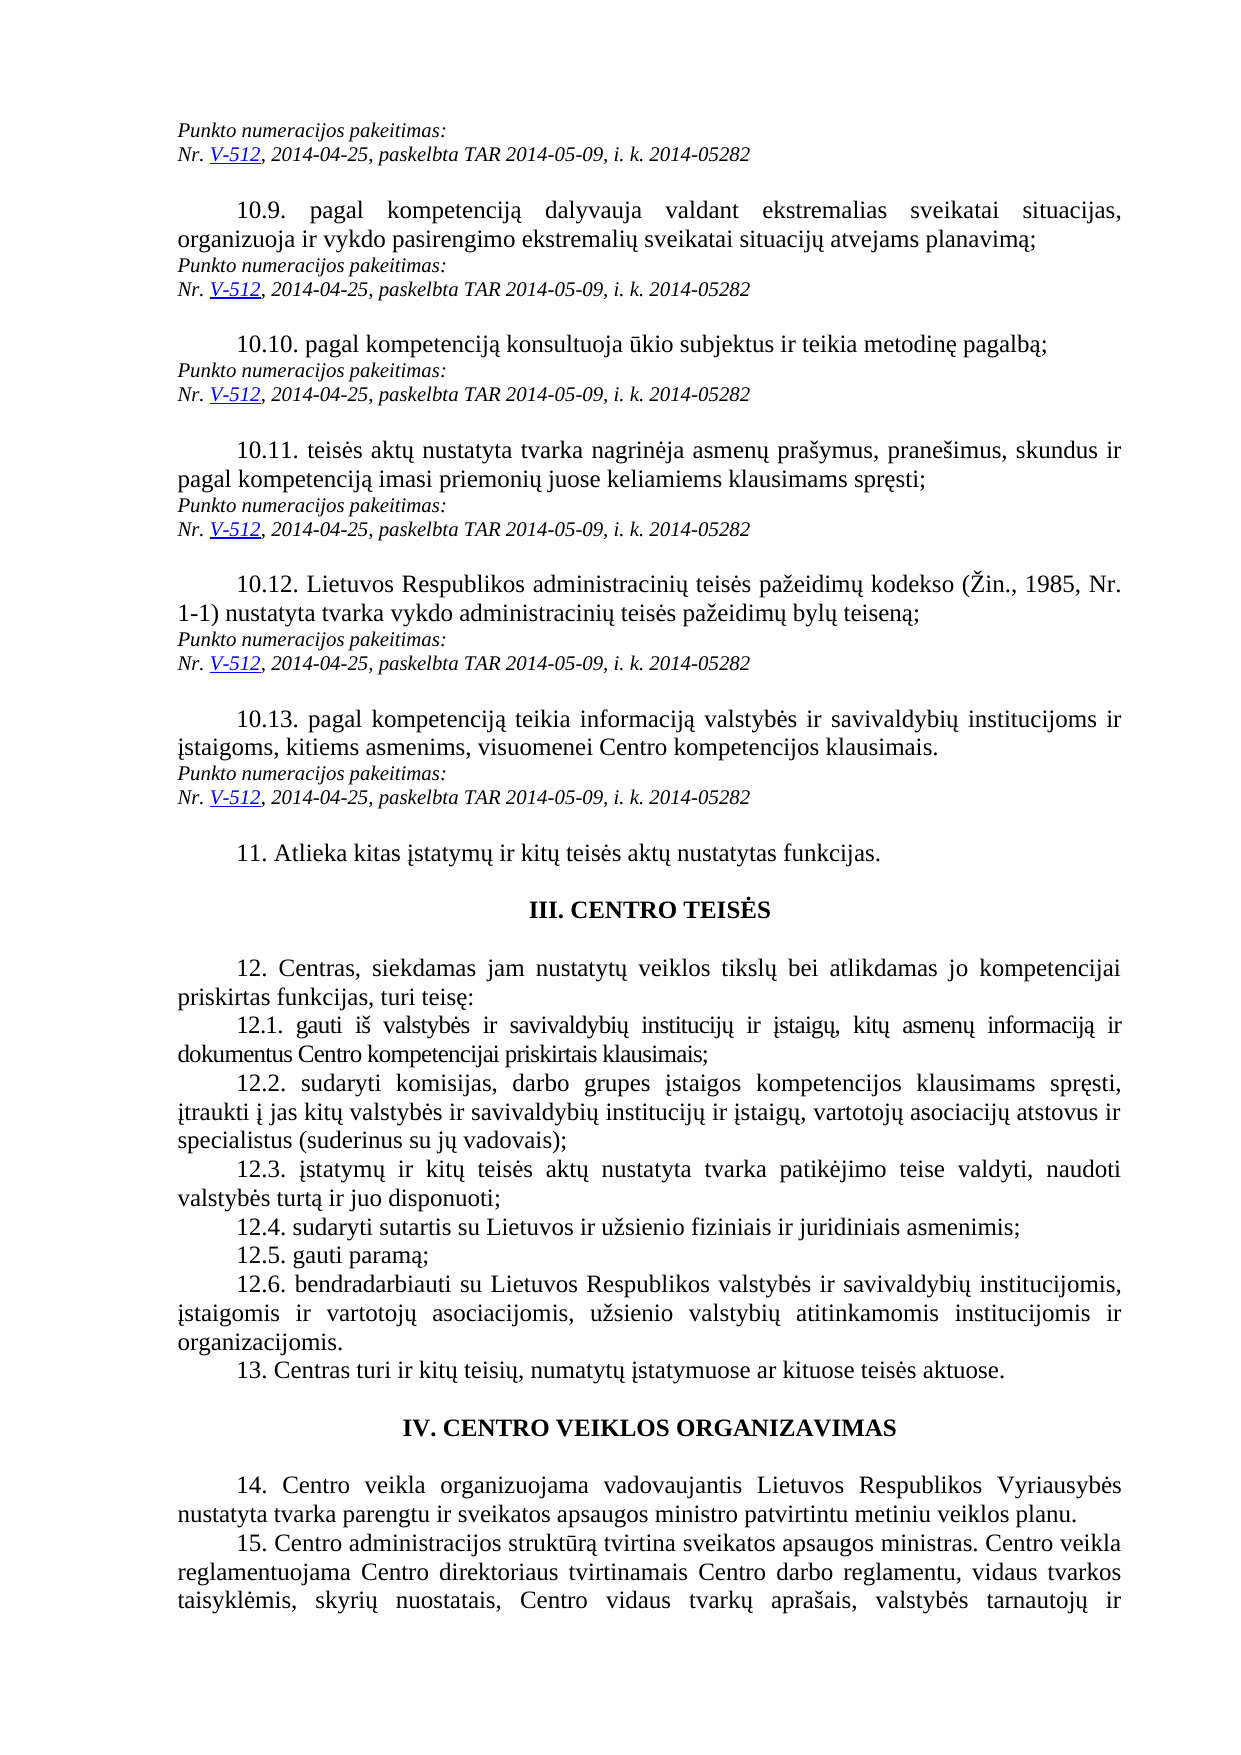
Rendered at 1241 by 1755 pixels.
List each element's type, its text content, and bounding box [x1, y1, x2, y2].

text 11. Atlieka kitas įstatymų ir kitų teisės aktų nustatytas funkcijas. [177, 838, 1122, 867]
text 14. Centro veikla organizuojama vadovaujantis Lietuvos Respublikos Vyriausybės nustatyta tvarka parengtu ir sveikatos apsaugos ministro patvirtintu metiniu veiklos planu. [177, 1471, 1122, 1528]
text Punkto numeracijos pakeitimas: [177, 118, 1122, 142]
text Nr. V-512, 2014-04-25, paskelbta TAR 2014-05-09, i. k. 2014-05282 [177, 517, 1122, 541]
text 10.10. pagal kompetenciją konsultuoja ūkio subjektus ir teikia metodinę pagalbą; [177, 329, 1122, 358]
text Nr. V-512, 2014-04-25, paskelbta TAR 2014-05-09, i. k. 2014-05282 [177, 277, 1122, 301]
text Nr. V-512, 2014-04-25, paskelbta TAR 2014-05-09, i. k. 2014-05282 [177, 651, 1122, 675]
text IV. CENTRO VEIKLOS ORGANIZAVIMAS [177, 1413, 1122, 1442]
text 10.11. teisės aktų nustatyta tvarka nagrinėja asmenų prašymus, pranešimus, skundus ir pagal kompetenciją imasi priemonių juose keliamiems klausimams spręsti; [177, 435, 1122, 492]
text 12. Centras, siekdamas jam nustatytų veiklos tikslų bei atlikdamas jo kompetencijai priskirtas funkcijas, turi teisę: [177, 953, 1122, 1011]
text 12.1. gauti iš valstybės ir savivaldybių institucijų ir įstaigų, kitų asmenų informaciją ir dokumentus Centro kompetencijai priskirtais klausimais; [177, 1011, 1122, 1068]
text Nr. V-512, 2014-04-25, paskelbta TAR 2014-05-09, i. k. 2014-05282 [177, 142, 1122, 166]
text 15. Centro administracijos struktūrą tvirtina sveikatos apsaugos ministras. Centro veikla reglamentuojama Centro direktoriaus tvirtinamais Centro darbo reglamentu, vidaus tvarkos taisyklėmis, skyrių nuostatais, Centro vidaus tvarkų aprašais, valstybės tarnautojų ir [177, 1528, 1122, 1614]
text 10.9. pagal kompetenciją dalyvauja valdant ekstremalias sveikatai situacijas, organizuoja ir vykdo pasirengimo ekstremalių sveikatai situacijų atvejams planavimą; [177, 195, 1122, 252]
text Nr. V-512, 2014-04-25, paskelbta TAR 2014-05-09, i. k. 2014-05282 [177, 382, 1122, 406]
text III. CENTRO TEISĖS [177, 896, 1122, 924]
text 10.12. Lietuvos Respublikos administracinių teisės pažeidimų kodekso (Žin., 1985, Nr. 1-1) nustatyta tvarka vykdo administracinių teisės pažeidimų bylų teiseną; [177, 569, 1122, 627]
text 10.13. pagal kompetenciją teikia informaciją valstybės ir savivaldybių institucijoms ir įstaigoms, kitiems asmenims, visuomenei Centro kompetencijos klausimais. [177, 704, 1122, 761]
text Nr. V-512, 2014-04-25, paskelbta TAR 2014-05-09, i. k. 2014-05282 [177, 785, 1122, 809]
text 12.3. įstatymų ir kitų teisės aktų nustatyta tvarka patikėjimo teise valdyti, naudoti valstybės turtą ir juo disponuoti; [177, 1154, 1122, 1212]
text Punkto numeracijos pakeitimas: [177, 252, 1122, 277]
text Punkto numeracijos pakeitimas: [177, 492, 1122, 517]
text 13. Centras turi ir kitų teisių, numatytų įstatymuose ar kituose teisės aktuose. [177, 1356, 1122, 1384]
text Punkto numeracijos pakeitimas: [177, 761, 1122, 785]
text 12.6. bendradarbiauti su Lietuvos Respublikos valstybės ir savivaldybių institucijomis, įstaigomis ir vartotojų asociacijomis, užsienio valstybių atitinkamomis institucijomis ir organizacijomis. [177, 1269, 1122, 1356]
text Punkto numeracijos pakeitimas: [177, 627, 1122, 651]
text Punkto numeracijos pakeitimas: [177, 358, 1122, 382]
text 12.5. gauti paramą; [177, 1241, 1122, 1269]
text 12.4. sudaryti sutartis su Lietuvos ir užsienio fiziniais ir juridiniais asmenimis; [177, 1212, 1122, 1241]
text 12.2. sudaryti komisijas, darbo grupes įstaigos kompetencijos klausimams spręsti, įtraukti į jas kitų valstybės ir savivaldybių institucijų ir įstaigų, vartotojų asociacijų atstovus ir specialistus (suderinus su jų vadovais); [177, 1068, 1122, 1154]
